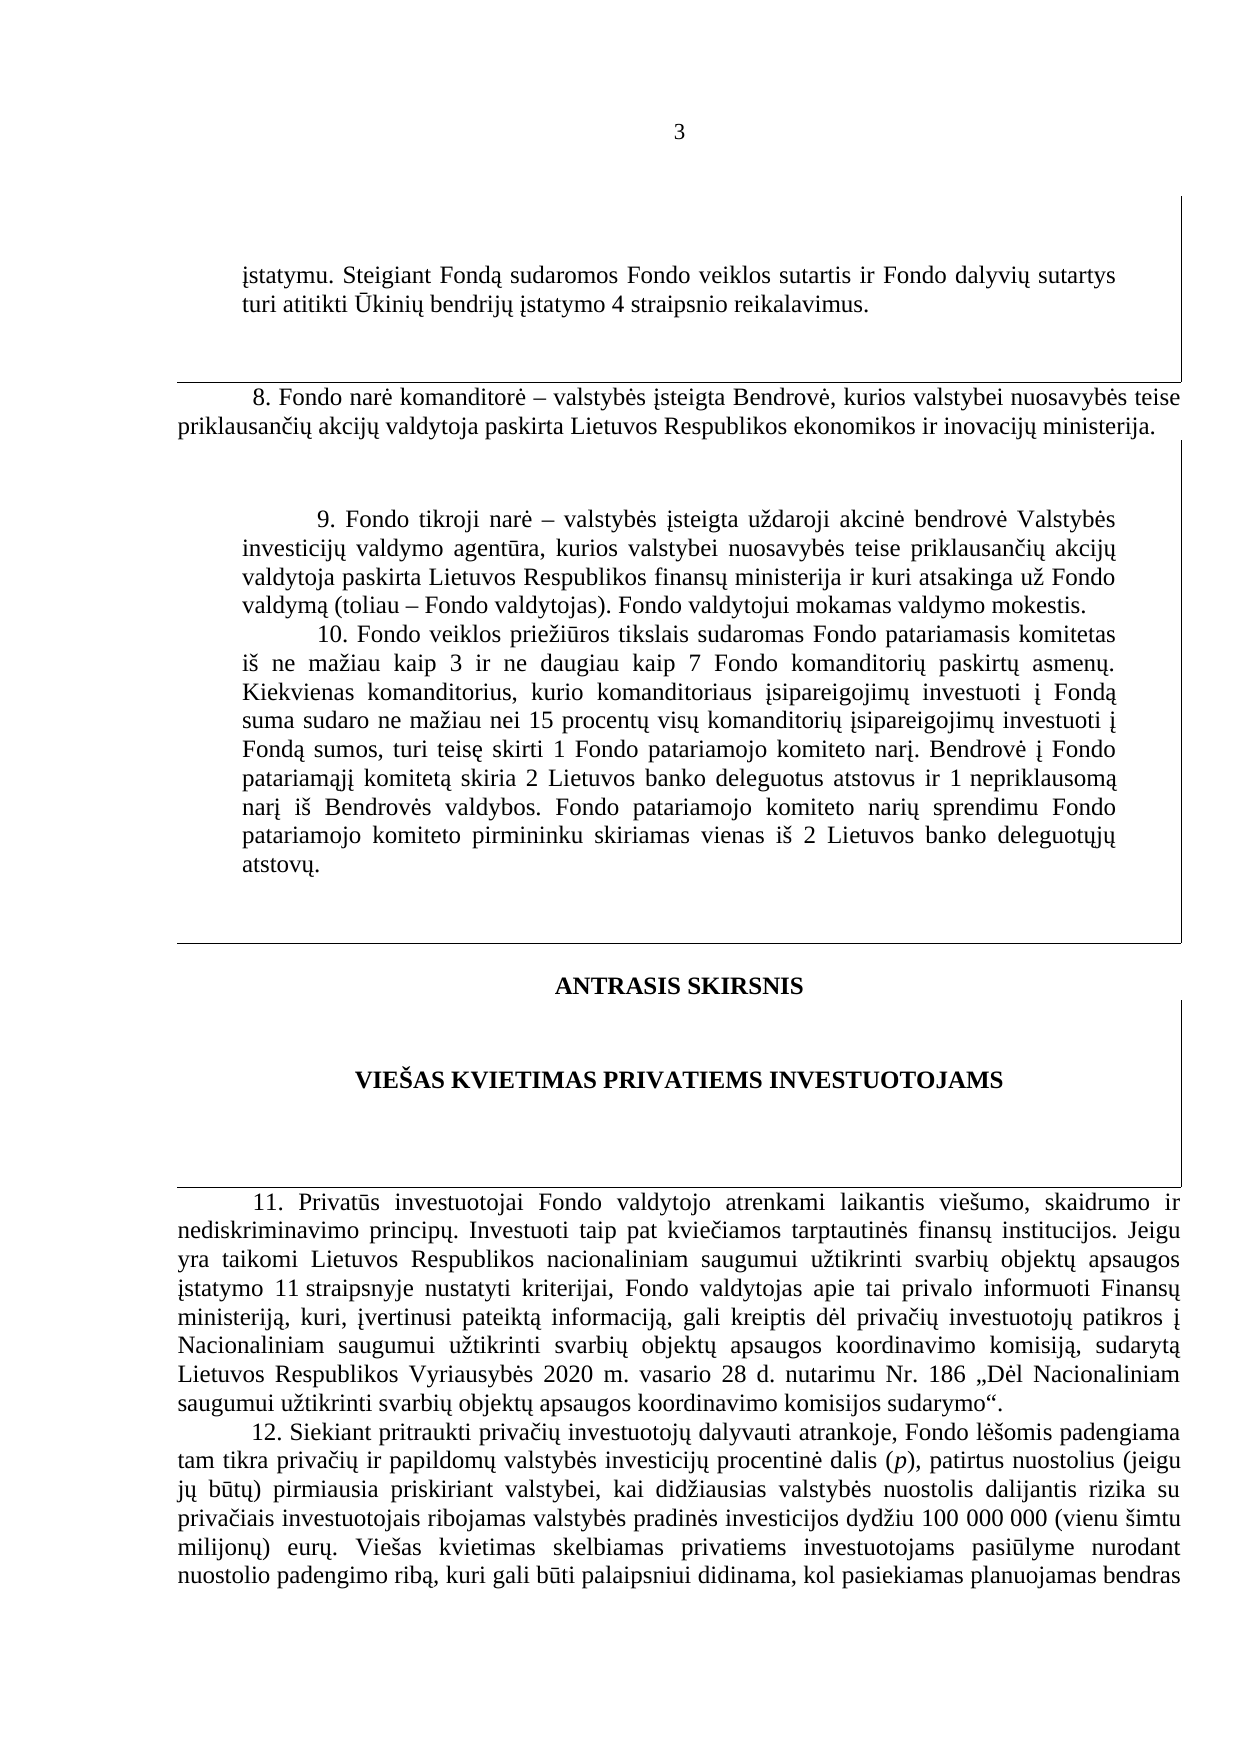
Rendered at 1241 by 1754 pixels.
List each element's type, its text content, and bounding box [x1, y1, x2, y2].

text 9. Fondo tikroji narė – valstybės įsteigta uždaroji akcinė bendrovė Valstybės investicijų valdymo agentūra, kurios valstybei nuosavybės teise priklausančių akcijų valdytoja paskirta Lietuvos Respublikos finansų ministerija ir kuri atsakinga už Fondo valdymą (toliau – Fondo valdytojas). Fondo valdytojui mokamas valdymo mokestis. [177, 440, 1181, 619]
text 12. Siekiant pritraukti privačių investuotojų dalyvauti atrankoje, Fondo lėšomis padengiama tam tikra privačių ir papildomų valstybės investicijų procentinė dalis (p), patirtus nuostolius (jeigu jų būtų) pirmiausia priskiriant valstybei, kai didžiausias valstybės nuostolis dalijantis rizika su privačiais investuotojais ribojamas valstybės pradinės investicijos dydžiu 100 000 000 (vienu šimtu milijonų) eurų. Viešas kvietimas skelbiamas privatiems investuotojams pasiūlyme nurodant nuostolio padengimo ribą, kuri gali būti palaipsniui didinama, kol pasiekiamas planuojamas bendras [177, 1417, 1181, 1589]
text ANTRASIS SKIRSNIS [177, 971, 1181, 1000]
text įstatymu. Steigiant Fondą sudaromos Fondo veiklos sutartis ir Fondo dalyvių sutartys turi atitikti Ūkinių bendrijų įstatymo 4 straipsnio reikalavimus. [177, 196, 1181, 382]
text 10. Fondo veiklos priežiūros tikslais sudaromas Fondo patariamasis komitetas iš ne mažiau kaip 3 ir ne daugiau kaip 7 Fondo komanditorių paskirtų asmenų. Kiekvienas komanditorius, kurio komanditoriaus įsipareigojimų investuoti į Fondą suma sudaro ne mažiau nei 15 procentų visų komanditorių įsipareigojimų investuoti į Fondą sumos, turi teisę skirti 1 Fondo patariamojo komiteto narį. Bendrovė į Fondo patariamąjį komitetą skiria 2 Lietuvos banko deleguotus atstovus ir 1 nepriklausomą narį iš Bendrovės valdybos. Fondo patariamojo komiteto narių sprendimu Fondo patariamojo komiteto pirmininku skiriamas vienas iš 2 Lietuvos banko deleguotųjų atstovų. [177, 619, 1181, 943]
text 11. Privatūs investuotojai Fondo valdytojo atrenkami laikantis viešumo, skaidrumo ir nediskriminavimo principų. Investuoti taip pat kviečiamos tarptautinės finansų institucijos. Jeigu yra taikomi Lietuvos Respublikos nacionaliniam saugumui užtikrinti svarbių objektų apsaugos įstatymo 11 straipsnyje nustatyti kriterijai, Fondo valdytojas apie tai privalo informuoti Finansų ministeriją, kuri, įvertinusi pateiktą informaciją, gali kreiptis dėl privačių investuotojų patikros į Nacionaliniam saugumui užtikrinti svarbių objektų apsaugos koordinavimo komisiją, sudarytą Lietuvos Respublikos Vyriausybės 2020 m. vasario 28 d. nutarimu Nr. 186 „Dėl Nacionaliniam saugumui užtikrinti svarbių objektų apsaugos koordinavimo komisijos sudarymo“. [177, 1187, 1181, 1417]
text Viešas kvietimas privatiems investuotojams [177, 1000, 1181, 1093]
text 8. Fondo narė komanditorė – valstybės įsteigta Bendrovė, kurios valstybei nuosavybės teise priklausančių akcijų valdytoja paskirta Lietuvos Respublikos ekonomikos ir inovacijų ministerija. [177, 382, 1181, 440]
